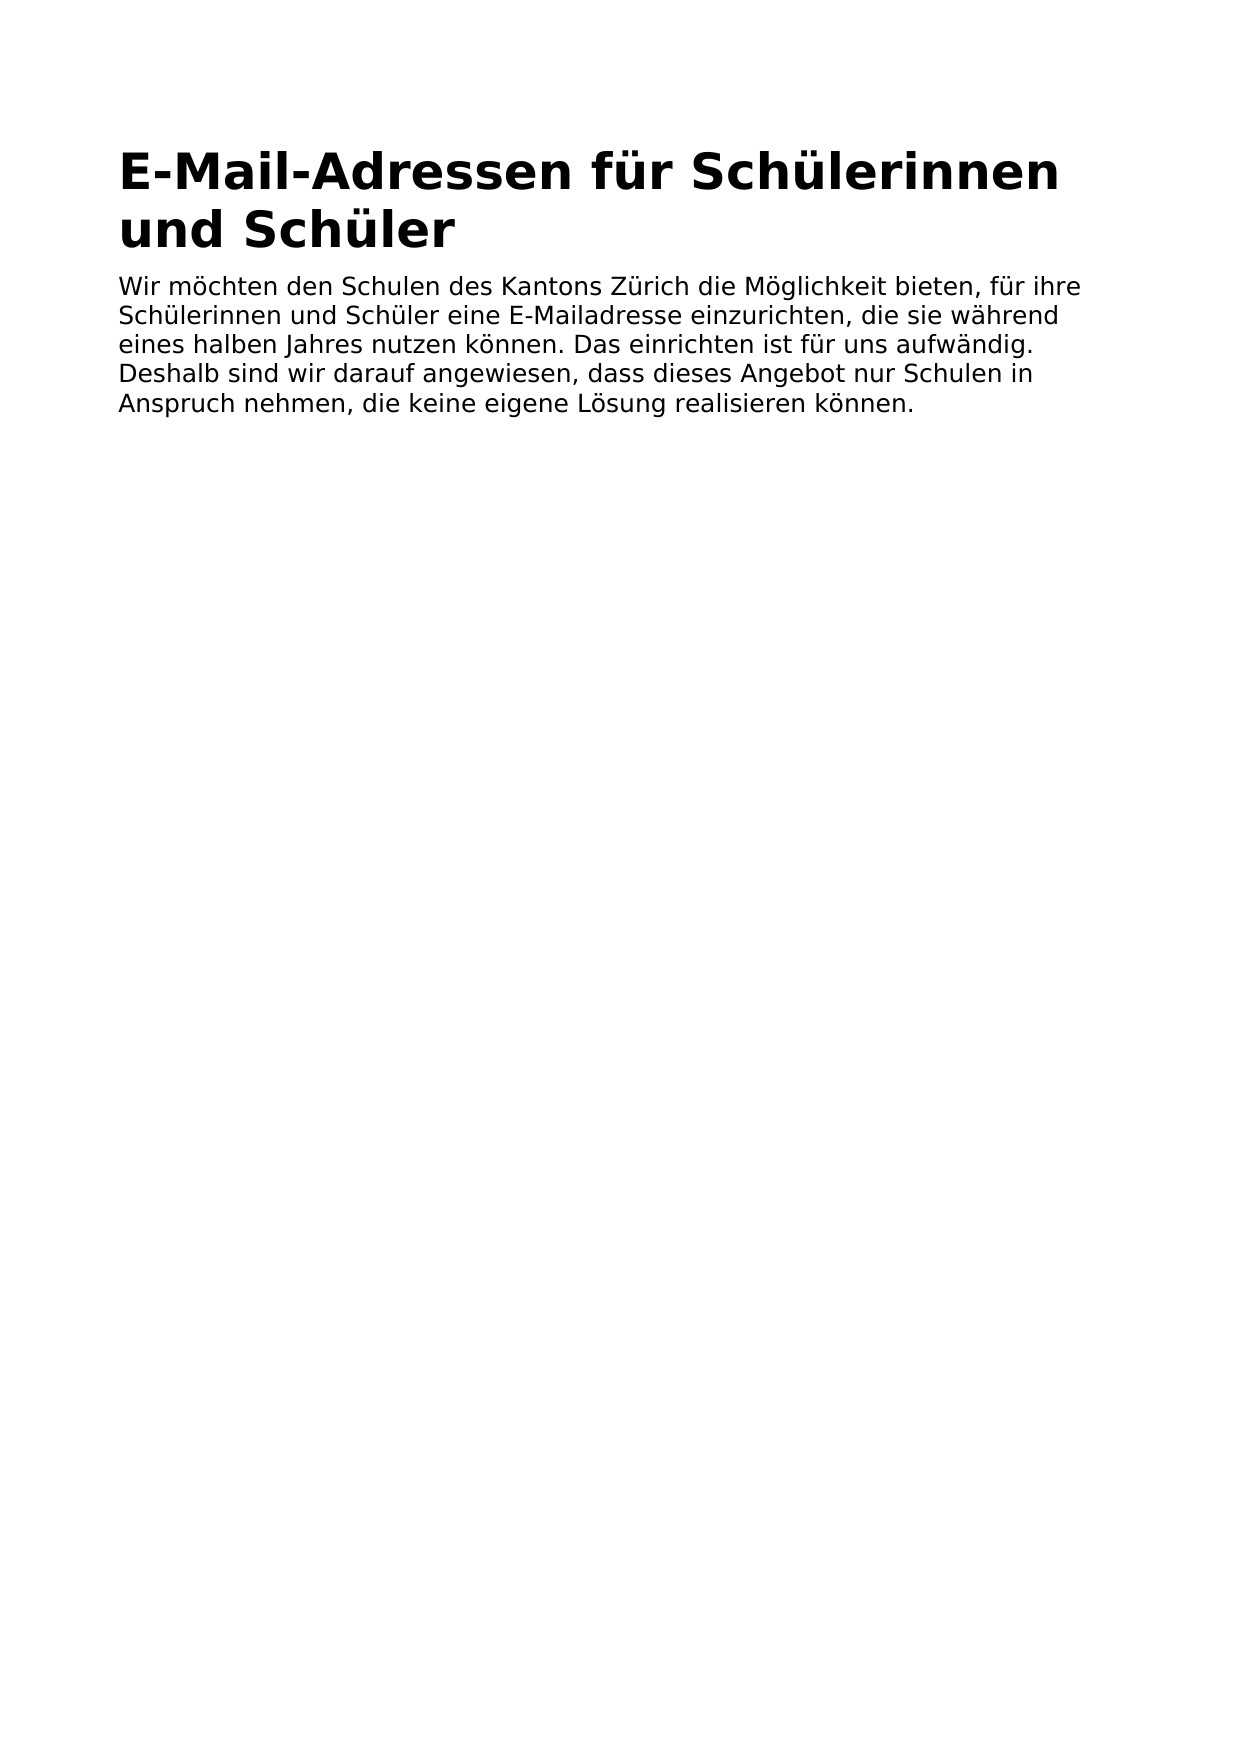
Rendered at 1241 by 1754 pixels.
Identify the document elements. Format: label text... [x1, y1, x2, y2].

subtitle E-Mail-Adressen für Schülerinnen und Schüler [118, 143, 1122, 259]
text Wir möchten den Schulen des Kantons Zürich die Möglichkeit bieten, für ihre Schülerinnen und Schüler eine E-Mailadresse einzurichten, die sie während eines halben Jahres nutzen können. Das einrichten ist für uns aufwändig. Deshalb sind wir darauf angewiesen, dass dieses Angebot nur Schulen in Anspruch nehmen, die keine eigene Lösung realisieren können. [118, 272, 1122, 418]
